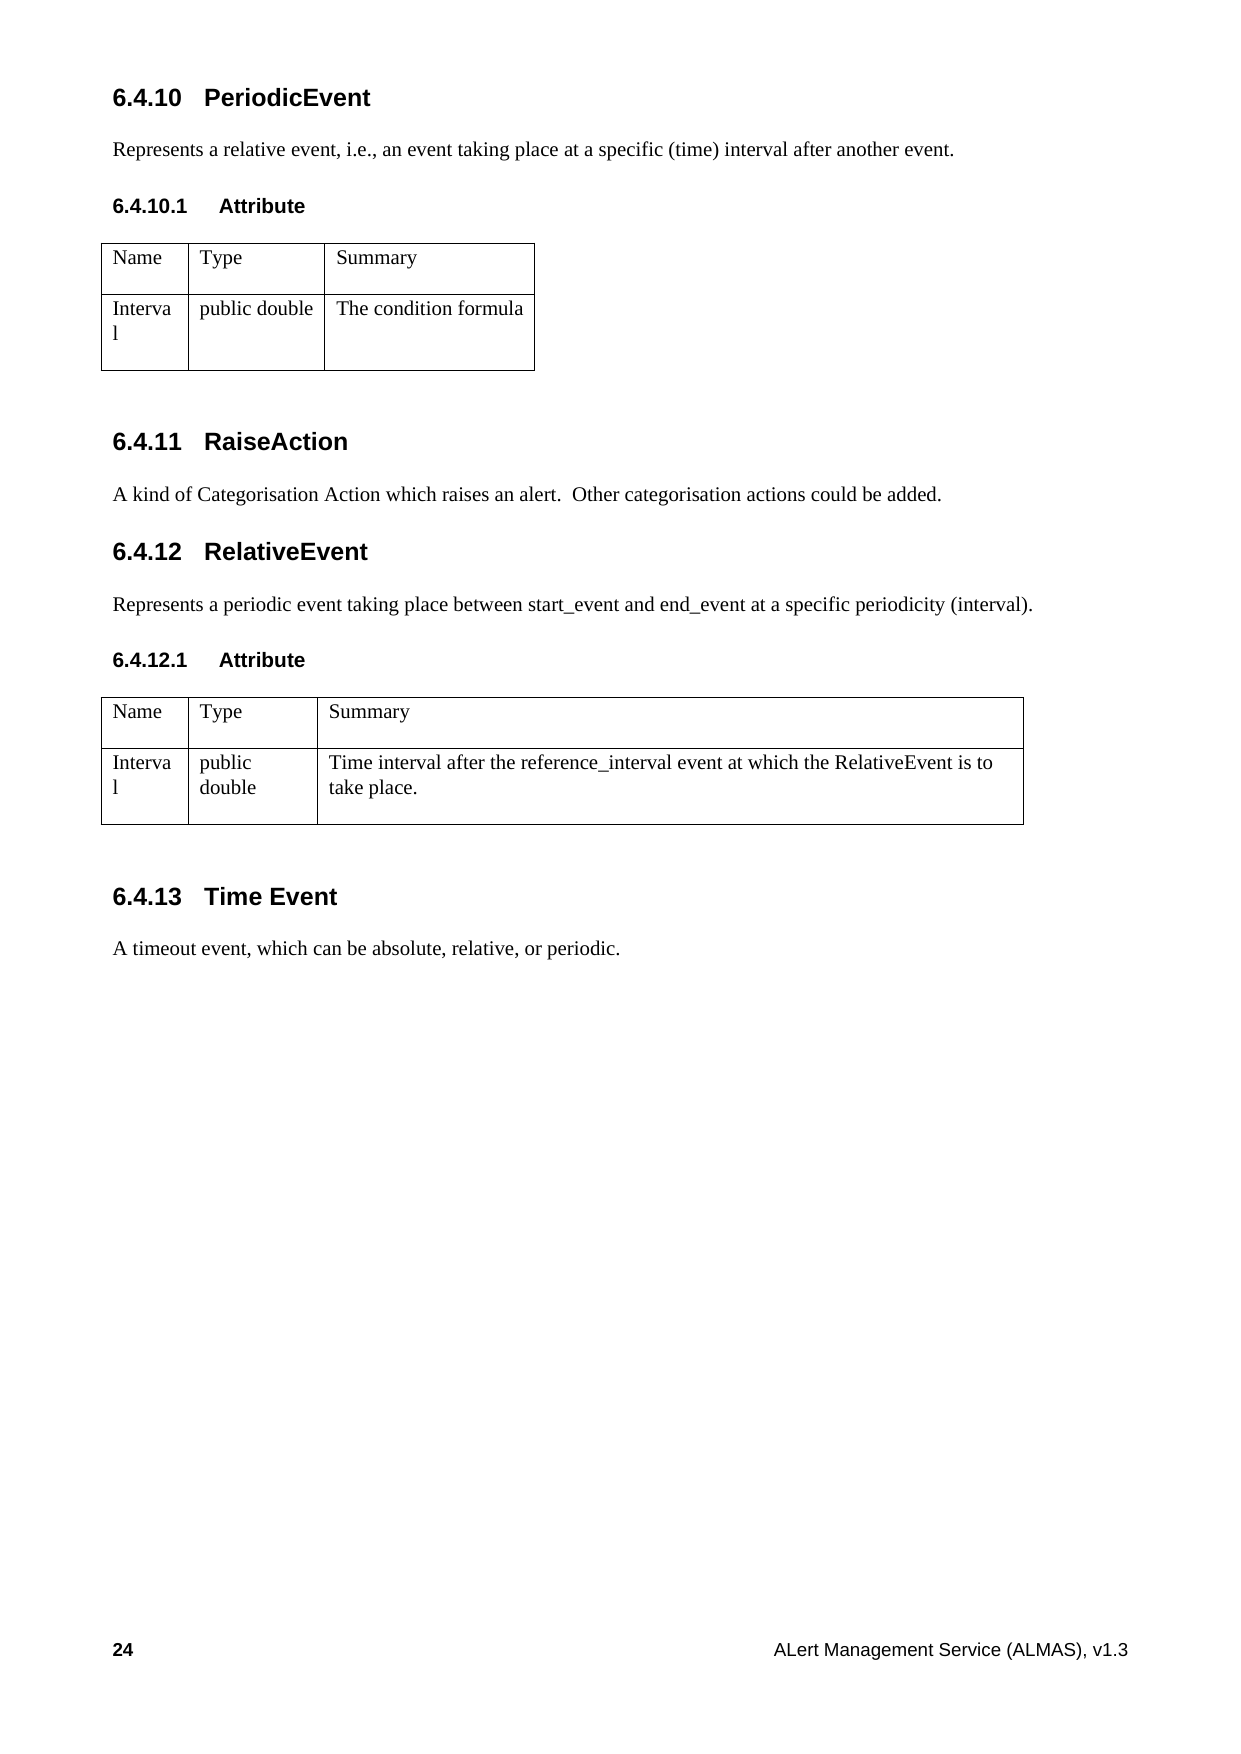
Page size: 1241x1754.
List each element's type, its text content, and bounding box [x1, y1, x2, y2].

subtitle PeriodicEvent [112, 83, 1128, 111]
text Represents a periodic event taking place between start_event and end_event at a specific periodicity (interval). [112, 591, 1128, 616]
text A kind of Categorisation Action which raises an alert. Other categorisation actions could be added. [112, 481, 1128, 506]
subtitle RaiseAction [112, 427, 1128, 456]
subtitle Attribute [112, 193, 1128, 218]
table_header Type [189, 244, 324, 294]
table_cell Time interval after the reference_interval event at which the RelativeEvent is to take place. [318, 749, 1023, 824]
subtitle Attribute [112, 647, 1128, 672]
table_header Name [102, 698, 188, 748]
subtitle RelativeEvent [112, 537, 1128, 566]
table_header Type [189, 698, 317, 748]
subtitle Time Event [112, 881, 1128, 910]
table_header Name [102, 244, 188, 294]
table_cell Interval [102, 295, 188, 370]
table_header Summary [318, 698, 1023, 748]
table_cell Interval [102, 749, 188, 824]
table_cell public double [189, 295, 324, 370]
text A timeout event, which can be absolute, relative, or periodic. [112, 935, 1128, 960]
table_cell public double [189, 749, 317, 824]
table_cell The condition formula [325, 295, 534, 370]
text Represents a relative event, i.e., an event taking place at a specific (time) interval after another event. [112, 136, 1128, 161]
table_header Summary [325, 244, 534, 294]
